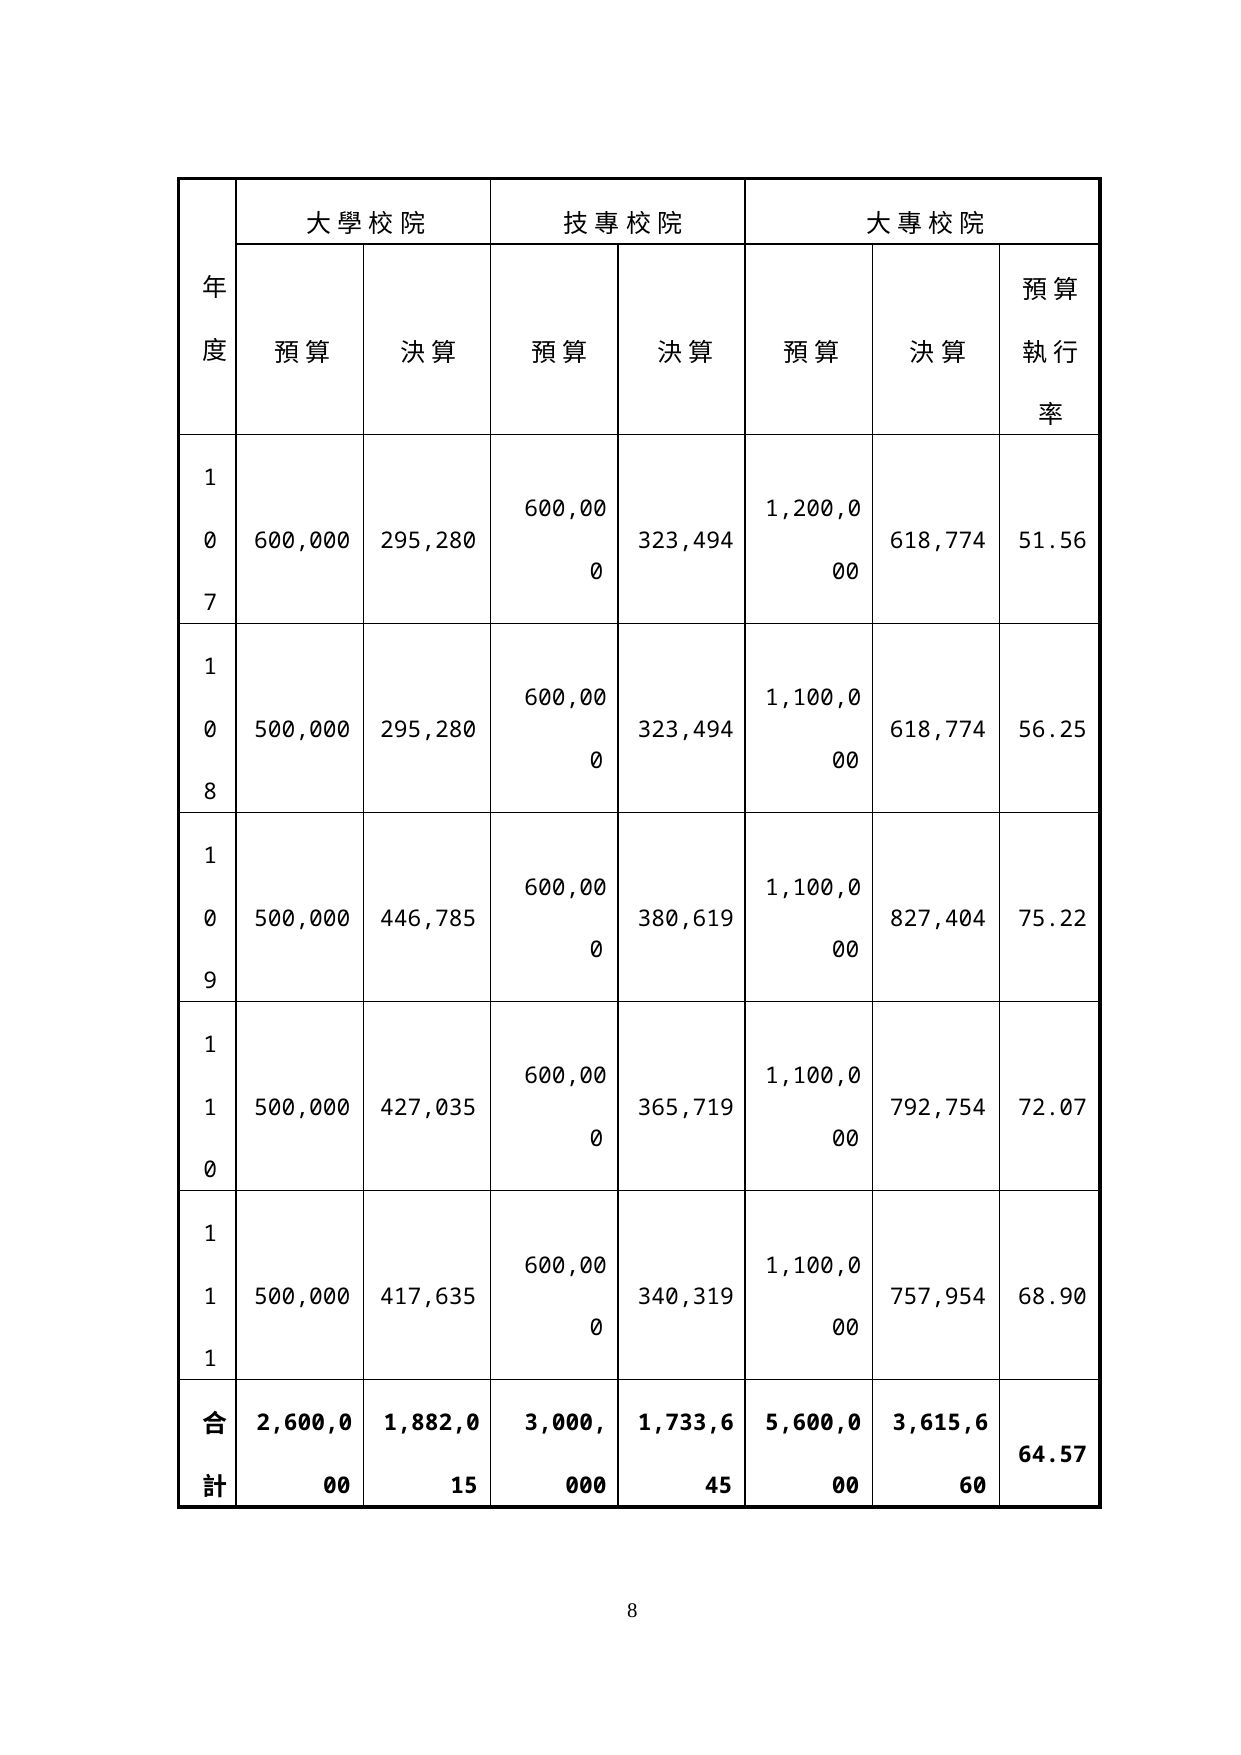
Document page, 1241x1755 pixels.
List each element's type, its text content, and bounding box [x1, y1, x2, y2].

table_cell 決算 [619, 245, 744, 433]
table_cell 500,000 [237, 813, 363, 1001]
table_cell 417,635 [364, 1191, 490, 1379]
table_cell 2,600,000 [237, 1380, 363, 1505]
table_cell 295,280 [364, 435, 490, 622]
table_cell 618,774 [873, 624, 999, 812]
table_cell 75.22 [1000, 813, 1098, 1001]
table_cell 827,404 [873, 813, 999, 1001]
table_cell 600,000 [491, 435, 617, 622]
table_cell 600,000 [491, 624, 617, 812]
table_cell 68.90 [1000, 1191, 1098, 1379]
table_cell 決算 [873, 245, 999, 433]
table_cell 618,774 [873, 435, 999, 622]
table_cell 500,000 [237, 624, 363, 812]
table_cell 56.25 [1000, 624, 1098, 812]
table_cell 323,494 [619, 435, 744, 622]
table_header 年度 [180, 180, 235, 433]
table_cell 446,785 [364, 813, 490, 1001]
table_cell 427,035 [364, 1002, 490, 1190]
table_header 大學校院 [237, 180, 490, 243]
table_cell 108 [180, 624, 235, 812]
table_cell 109 [180, 813, 235, 1001]
table_cell 1,100,000 [746, 624, 872, 812]
table_cell 792,754 [873, 1002, 999, 1190]
table_cell 500,000 [237, 1002, 363, 1190]
table_cell 51.56 [1000, 435, 1098, 622]
table_cell 600,000 [491, 1191, 617, 1379]
table_cell 72.07 [1000, 1002, 1098, 1190]
table_cell 323,494 [619, 624, 744, 812]
table_cell 295,280 [364, 624, 490, 812]
table_cell 380,619 [619, 813, 744, 1001]
table_cell 預算 [237, 245, 363, 433]
table_cell 600,000 [491, 1002, 617, 1190]
table_cell 3,000,000 [491, 1380, 617, 1505]
table_cell 5,600,000 [746, 1380, 872, 1505]
table_cell 預算 [491, 245, 617, 433]
table_cell 預算 執行率 [1000, 245, 1098, 433]
table_cell 1,100,000 [746, 1191, 872, 1379]
table_cell 500,000 [237, 1191, 363, 1379]
table_cell 757,954 [873, 1191, 999, 1379]
table_cell 107 [180, 435, 235, 622]
table_header 大專校院 [746, 180, 1098, 243]
table_cell 64.57 [1000, 1380, 1098, 1505]
table_cell 111 [180, 1191, 235, 1379]
table_header 技專校院 [491, 180, 744, 243]
table_cell 決算 [364, 245, 490, 433]
table_cell 600,000 [491, 813, 617, 1001]
table_cell 3,615,660 [873, 1380, 999, 1505]
table_cell 365,719 [619, 1002, 744, 1190]
table_cell 1,733,645 [619, 1380, 744, 1505]
table_cell 預算 [746, 245, 872, 433]
table_cell 1,200,000 [746, 435, 872, 622]
table_cell 340,319 [619, 1191, 744, 1379]
table_cell 合計 [180, 1380, 235, 1505]
table_cell 1,100,000 [746, 1002, 872, 1190]
table_cell 110 [180, 1002, 235, 1190]
table_cell 600,000 [237, 435, 363, 622]
table_cell 1,882,015 [364, 1380, 490, 1505]
table_cell 1,100,000 [746, 813, 872, 1001]
